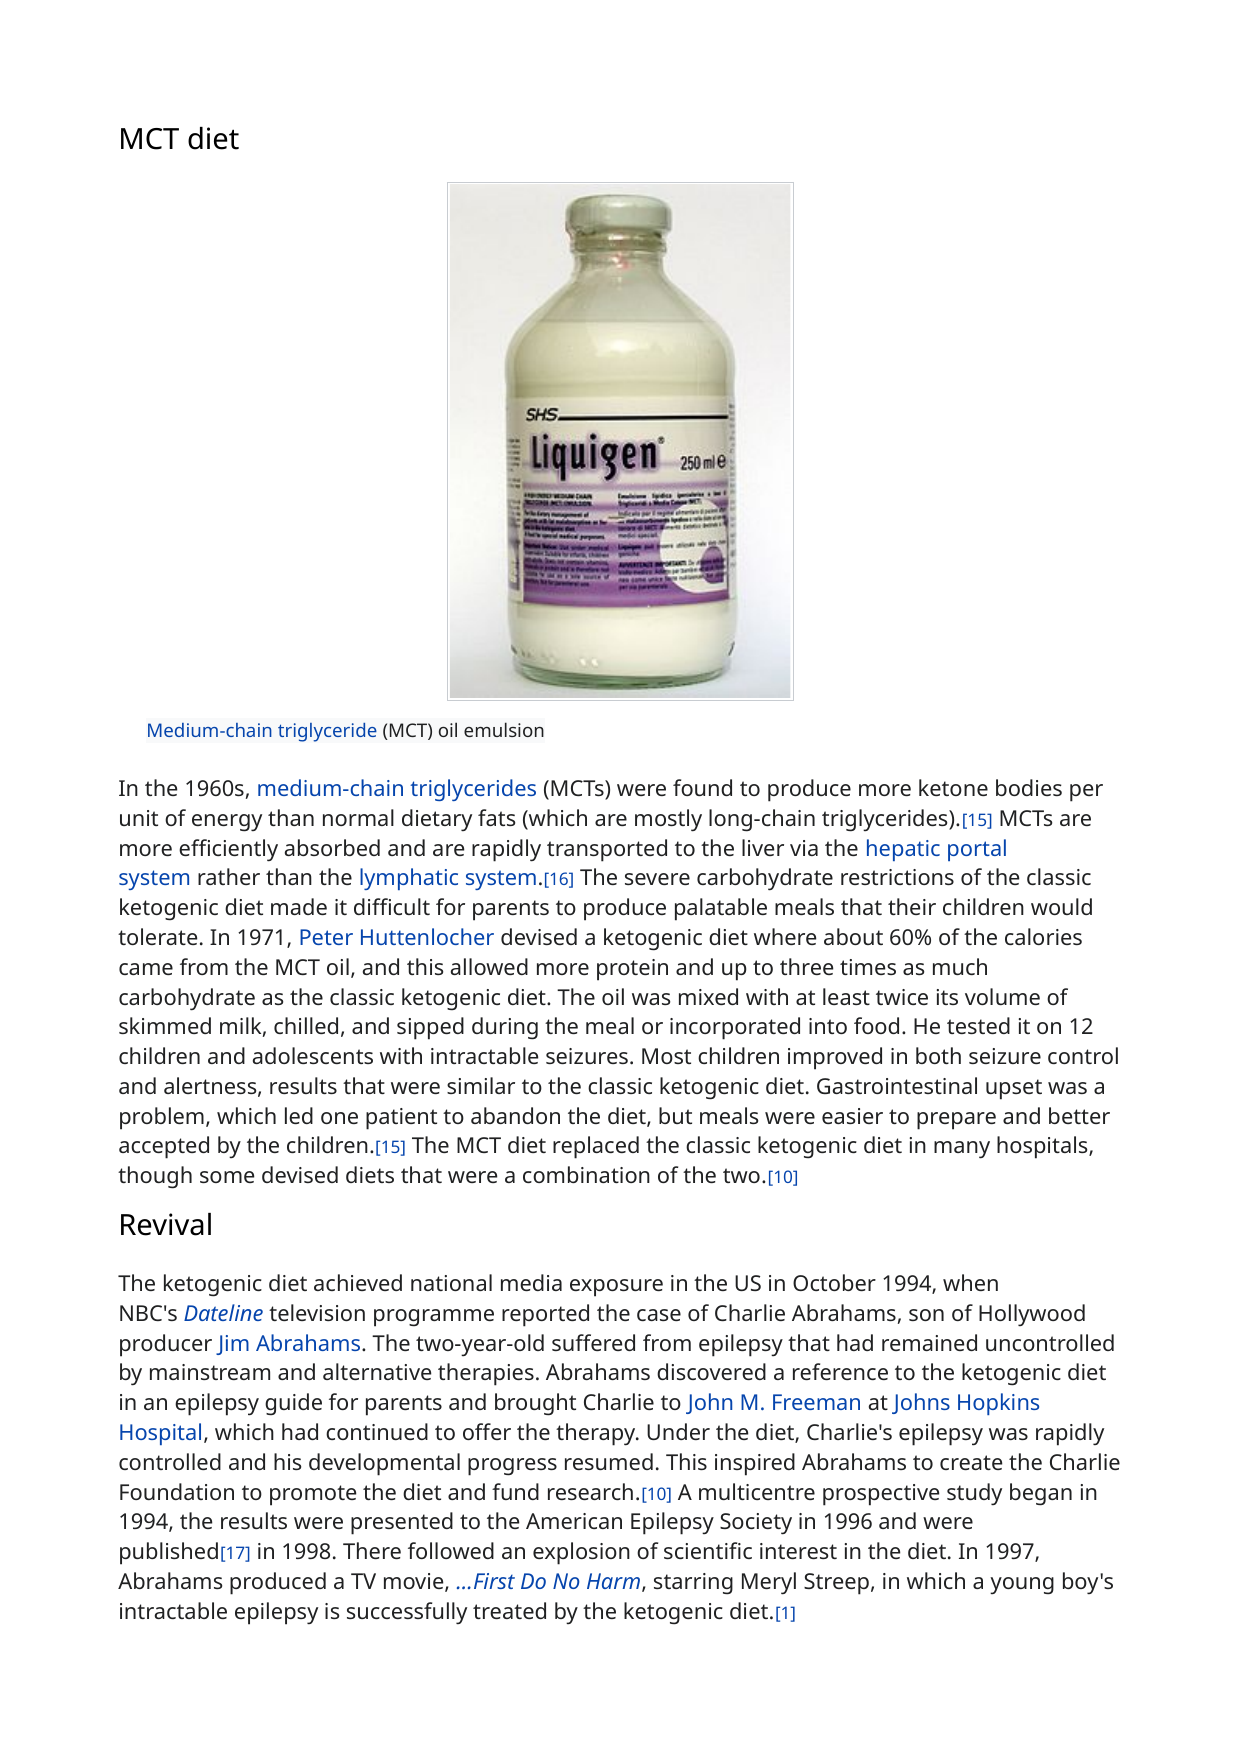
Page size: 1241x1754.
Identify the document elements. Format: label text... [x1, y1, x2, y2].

text The ketogenic diet achieved national media exposure in the US in October 1994, when NBC's Dateline television programme reported the case of Charlie Abrahams, son of Hollywood producer Jim Abrahams. The two-year-old suffered from epilepsy that had remained uncontrolled by mainstream and alternative therapies. Abrahams discovered a reference to the ketogenic diet in an epilepsy guide for parents and brought Charlie to John M. Freeman at Johns Hopkins Hospital, which had continued to offer the therapy. Under the diet, Charlie's epilepsy was rapidly controlled and his developmental progress resumed. This inspired Abrahams to create the Charlie Foundation to promote the diet and fund research.[10] A multicentre prospective study began in 1994, the results were presented to the American Epilepsy Society in 1996 and were published[17] in 1998. There followed an explosion of scientific interest in the diet. In 1997, Abrahams produced a TV movie, ...First Do No Harm, starring Meryl Streep, in which a young boy's intractable epilepsy is successfully treated by the ketogenic diet.[1] [118, 1268, 1122, 1626]
text In the 1960s, medium-chain triglycerides (MCTs) were found to produce more ketone bodies per unit of energy than normal dietary fats (which are mostly long-chain triglycerides).[15] MCTs are more efficiently absorbed and are rapidly transported to the liver via the hepatic portal system rather than the lymphatic system.[16] The severe carbohydrate restrictions of the classic ketogenic diet made it difficult for parents to produce palatable meals that their children would tolerate. In 1971, Peter Huttenlocher devised a ketogenic diet where about 60% of the calories came from the MCT oil, and this allowed more protein and up to three times as much carbohydrate as the classic ketogenic diet. The oil was mixed with at least twice its volume of skimmed milk, chilled, and sipped during the meal or incorporated into food. He tested it on 12 children and adolescents with intractable seizures. Most children improved in both seizure control and alertness, results that were similar to the classic ketogenic diet. Gastrointestinal upset was a problem, which led one patient to abandon the diet, but meals were easier to prepare and better accepted by the children.[15] The MCT diet replaced the classic ketogenic diet in many hospitals, though some devised diets that were a combination of the two.[10] [118, 773, 1122, 1190]
picture [449, 184, 791, 698]
subtitle Revival [118, 1204, 1122, 1244]
subtitle MCT diet [118, 118, 1122, 158]
text Medium-chain triglyceride (MCT) oil emulsion [123, 717, 1122, 743]
